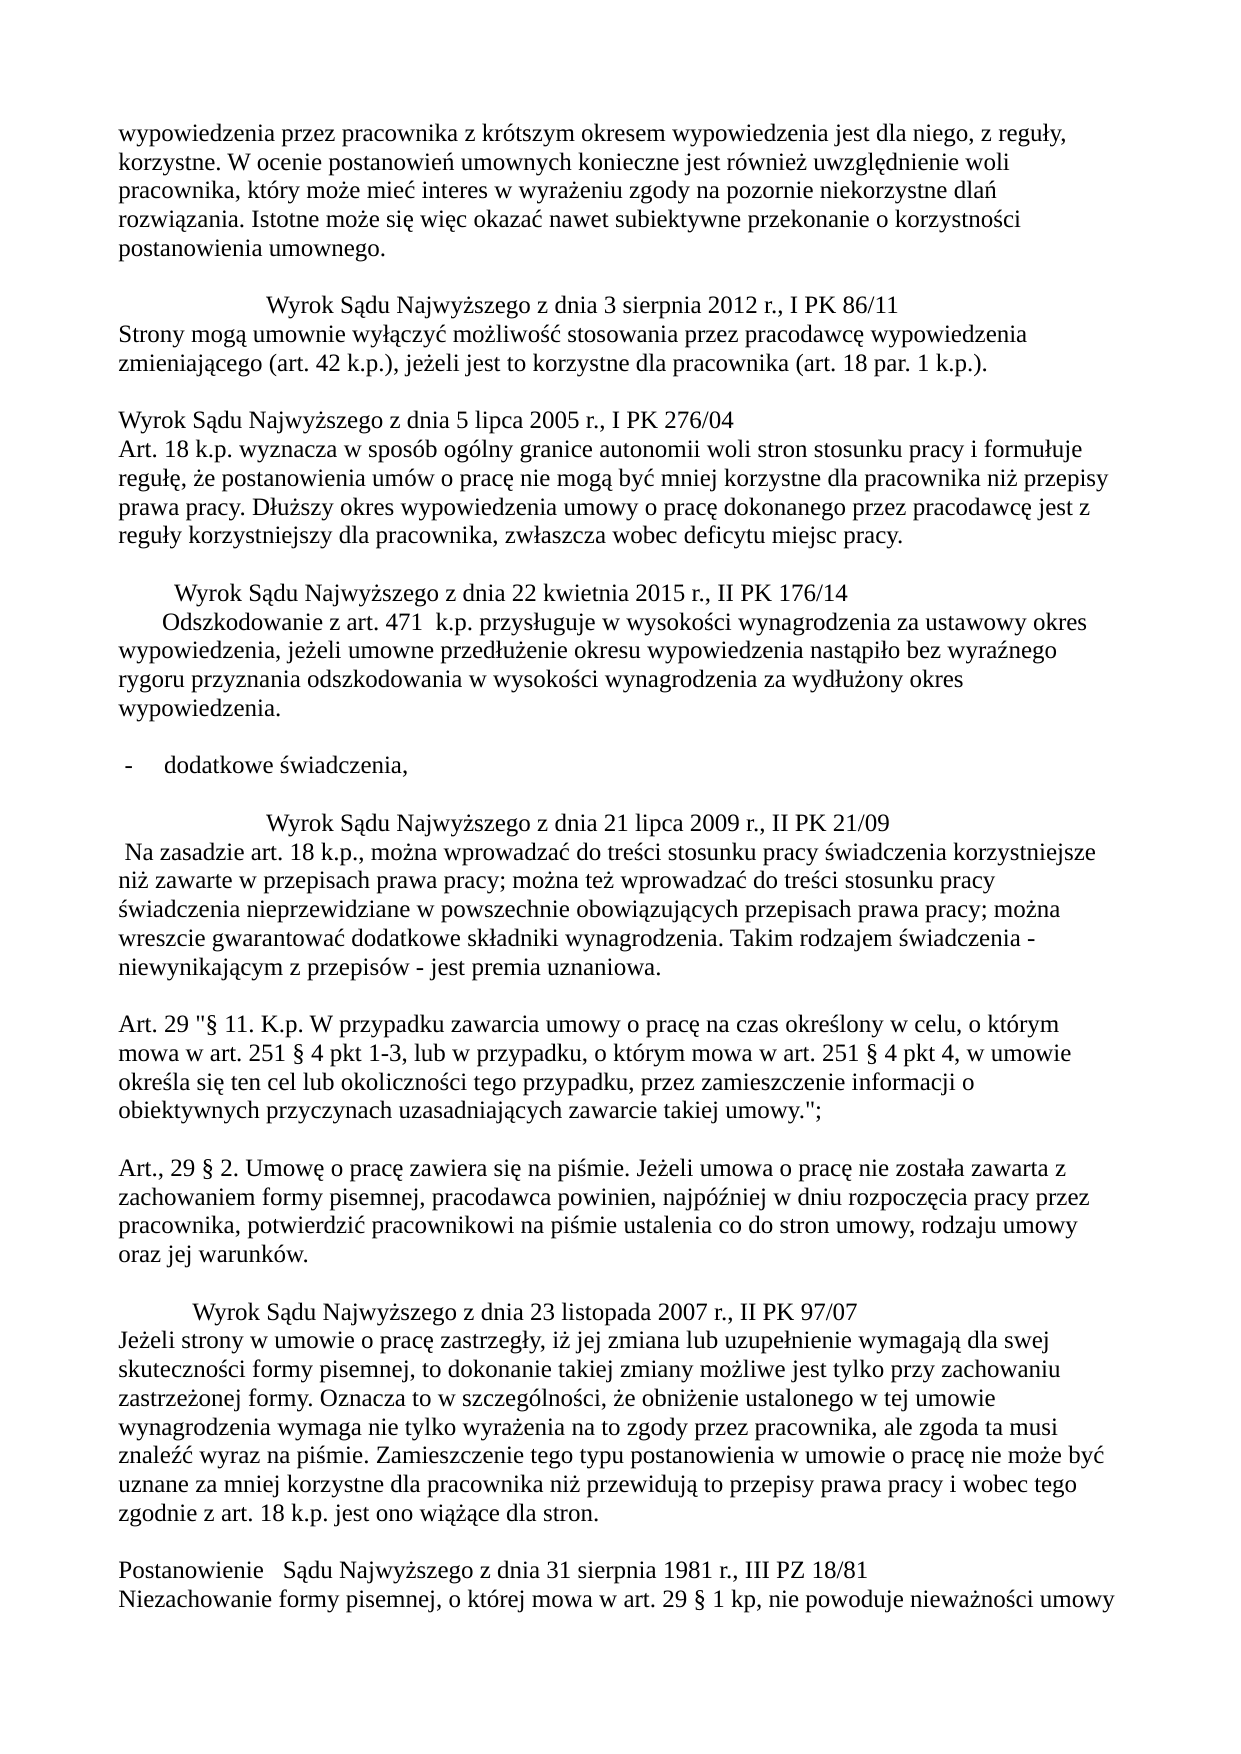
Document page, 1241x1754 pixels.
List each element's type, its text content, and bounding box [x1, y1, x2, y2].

text Art., 29 § 2. Umowę o pracę zawiera się na piśmie. Jeżeli umowa o pracę nie została zawarta z zachowaniem formy pisemnej, pracodawca powinien, najpóźniej w dniu rozpoczęcia pracy przez pracownika, potwierdzić pracownikowi na piśmie ustalenia co do stron umowy, rodzaju umowy oraz jej warunków. [118, 1153, 1122, 1268]
text Odszkodowanie z art. 471 k.p. przysługuje w wysokości wynagrodzenia za ustawowy okres wypowiedzenia, jeżeli umowne przedłużenie okresu wypowiedzenia nastąpiło bez wyraźnego rygoru przyznania odszkodowania w wysokości wynagrodzenia za wydłużony okres wypowiedzenia. [118, 607, 1122, 722]
text Wyrok Sądu Najwyższego z dnia 5 lipca 2005 r., I PK 276/04 [118, 406, 1122, 434]
text Wyrok Sądu Najwyższego z dnia 21 lipca 2009 r., II PK 21/09 [118, 808, 1122, 837]
text Niezachowanie formy pisemnej, o której mowa w art. 29 § 1 kp, nie powoduje nieważności umowy [118, 1584, 1122, 1613]
text Wyrok Sądu Najwyższego z dnia 23 listopada 2007 r., II PK 97/07 [118, 1297, 1122, 1326]
text Jeżeli strony w umowie o pracę zastrzegły, iż jej zmiana lub uzupełnienie wymagają dla swej skuteczności formy pisemnej, to dokonanie takiej zmiany możliwe jest tylko przy zachowaniu zastrzeżonej formy. Oznacza to w szczególności, że obniżenie ustalonego w tej umowie wynagrodzenia wymaga nie tylko wyrażenia na to zgody przez pracownika, ale zgoda ta musi znaleźć wyraz na piśmie. Zamieszczenie tego typu postanowienia w umowie o pracę nie może być uznane za mniej korzystne dla pracownika niż przewidują to przepisy prawa pracy i wobec tego zgodnie z art. 18 k.p. jest ono wiążące dla stron. [118, 1326, 1122, 1527]
text wypowiedzenia przez pracownika z krótszym okresem wypowiedzenia jest dla niego, z reguły, korzystne. W ocenie postanowień umownych konieczne jest również uwzględnienie woli pracownika, który może mieć interes w wyrażeniu zgody na pozornie niekorzystne dlań rozwiązania. Istotne może się więc okazać nawet subiektywne przekonanie o korzystności postanowienia umownego. [118, 118, 1122, 262]
text - dodatkowe świadczenia, [118, 751, 1122, 779]
text Strony mogą umownie wyłączyć możliwość stosowania przez pracodawcę wypowiedzenia zmieniającego (art. 42 k.p.), jeżeli jest to korzystne dla pracownika (art. 18 par. 1 k.p.). [118, 319, 1122, 377]
text Postanowienie Sądu Najwyższego z dnia 31 sierpnia 1981 r., III PZ 18/81 [118, 1556, 1122, 1584]
text Art. 18 k.p. wyznacza w sposób ogólny granice autonomii woli stron stosunku pracy i formułuje regułę, że postanowienia umów o pracę nie mogą być mniej korzystne dla pracownika niż przepisy prawa pracy. Dłuższy okres wypowiedzenia umowy o pracę dokonanego przez pracodawcę jest z reguły korzystniejszy dla pracownika, zwłaszcza wobec deficytu miejsc pracy. [118, 434, 1122, 549]
text Na zasadzie art. 18 k.p., można wprowadzać do treści stosunku pracy świadczenia korzystniejsze niż zawarte w przepisach prawa pracy; można też wprowadzać do treści stosunku pracy świadczenia nieprzewidziane w powszechnie obowiązujących przepisach prawa pracy; można wreszcie gwarantować dodatkowe składniki wynagrodzenia. Takim rodzajem świadczenia - niewynikającym z przepisów - jest premia uznaniowa. [118, 837, 1122, 981]
text Art. 29 "§ 11. K.p. W przypadku zawarcia umowy o pracę na czas określony w celu, o którym mowa w art. 251 § 4 pkt 1-3, lub w przypadku, o którym mowa w art. 251 § 4 pkt 4, w umowie określa się ten cel lub okoliczności tego przypadku, przez zamieszczenie informacji o obiektywnych przyczynach uzasadniających zawarcie takiej umowy."; [118, 1009, 1122, 1124]
text Wyrok Sądu Najwyższego z dnia 3 sierpnia 2012 r., I PK 86/11 [118, 291, 1122, 319]
text Wyrok Sądu Najwyższego z dnia 22 kwietnia 2015 r., II PK 176/14 [118, 578, 1122, 607]
